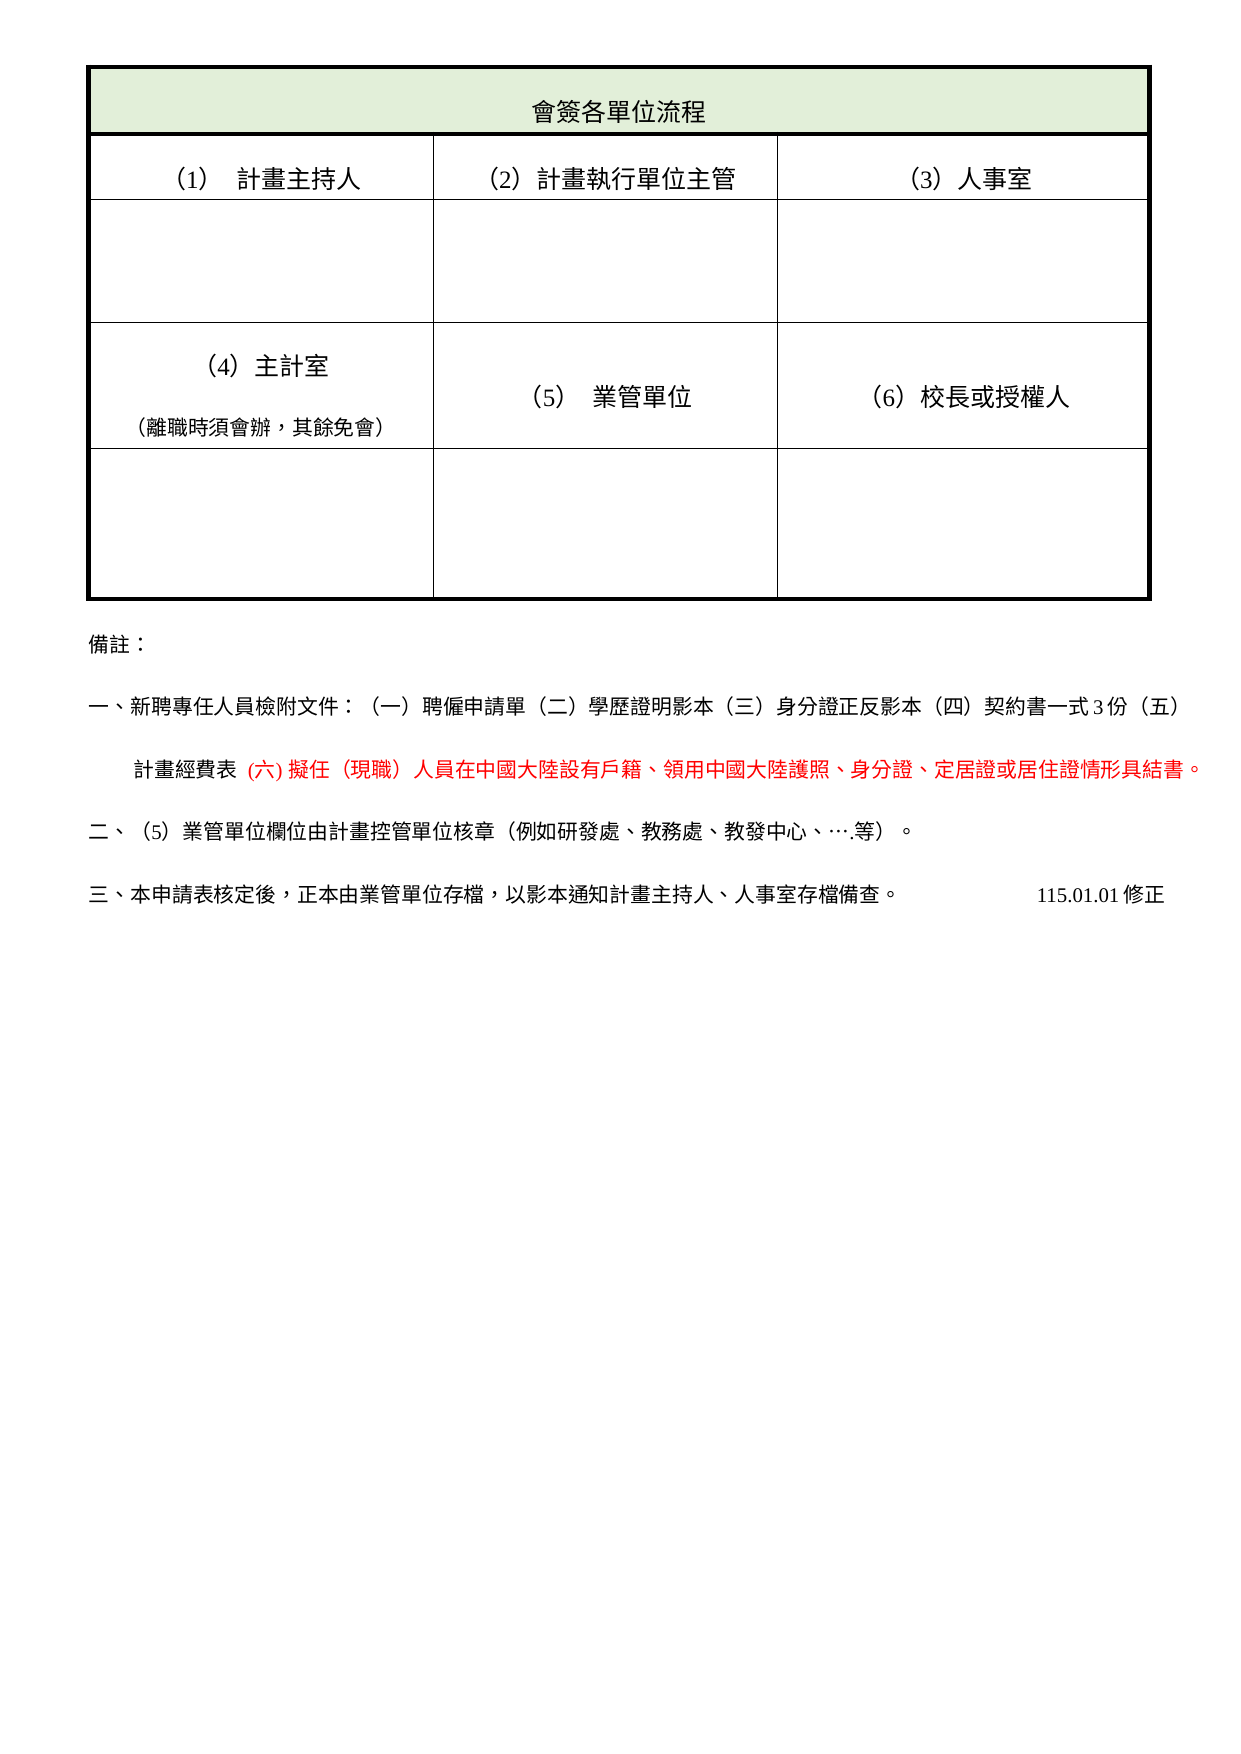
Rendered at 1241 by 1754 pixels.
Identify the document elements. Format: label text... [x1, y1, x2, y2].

table_cell 會簽各單位流程 [91, 69, 1147, 132]
text 一、新聘專任人員檢附文件：（一）聘僱申請單（二）學歷證明影本（三）身分證正反影本（四）契約書一式3份（五）計畫經費表 (六) 擬任（現職）人員在中國大陸設有戶籍、領用中國大陸護照、身分證、定居證或居住證情形具結書。 [89, 664, 1202, 789]
table_cell （4）主計室 （離職時須會辦，其餘免會） [91, 323, 433, 448]
table_cell [91, 449, 433, 597]
text 備註： [89, 601, 1202, 664]
table_cell [778, 449, 1147, 597]
table_cell （3）人事室 [778, 136, 1147, 199]
table_cell [91, 200, 433, 322]
table_cell [434, 449, 777, 597]
table_cell （6）校長或授權人 [778, 323, 1147, 448]
table_cell （5） 業管單位 [434, 323, 777, 448]
text 三、本申請表核定後，正本由業管單位存檔，以影本通知計畫主持人、人事室存檔備查。 115.01.01修正 [89, 851, 1202, 914]
table_cell [778, 200, 1147, 322]
table_cell （2）計畫執行單位主管 [434, 136, 777, 199]
table_cell [434, 200, 777, 322]
table_cell （1） 計畫主持人 [91, 136, 433, 199]
text 二、（5）業管單位欄位由計畫控管單位核章（例如研發處、教務處、教發中心、….等）。 [89, 789, 1202, 851]
